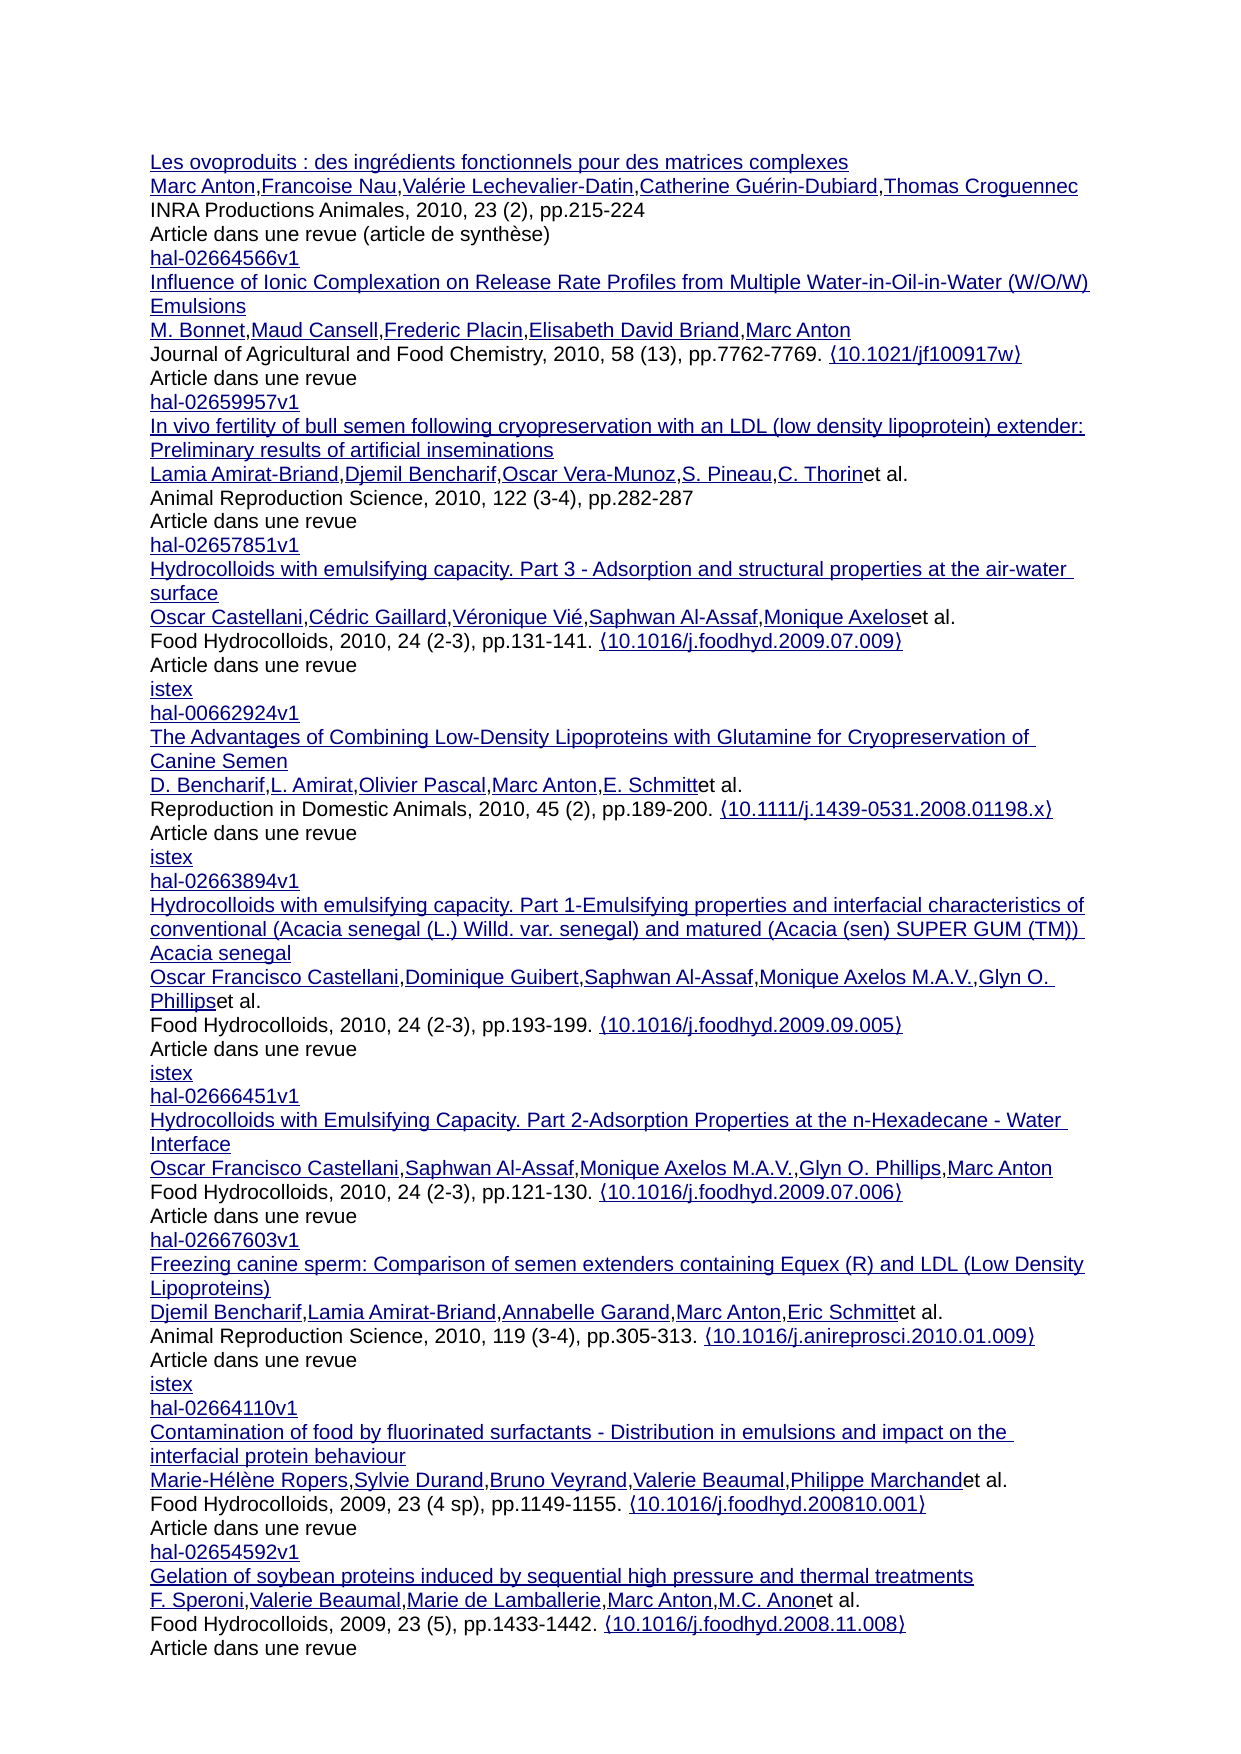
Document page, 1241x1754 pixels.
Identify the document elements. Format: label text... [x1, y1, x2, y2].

table_cell The Advantages of Combining Low-Density Lipoproteins with Glutamine for Cryopreservation of Canine Semen D. Bencharif,L. Amirat,Olivier Pascal,Marc Anton,E. Schmittet al. Reproduction in Domestic Animals, 2010, 45 (2), pp.189-200. ⟨10.1111/j.1439-0531.2008.01198.x⟩ Article dans une revue istex hal-02663894v1 [150, 725, 1090, 893]
table_cell Influence of Ionic Complexation on Release Rate Profiles from Multiple Water-in-Oil-in-Water (W/O/W) [150, 270, 1090, 291]
table_cell Contamination of food by fluorinated surfactants - Distribution in emulsions and impact on the interfacial protein behaviour Marie-Hélène Ropers,Sylvie Durand,Bruno Veyrand,Valerie Beaumal,Philippe Marchandet al. Food Hydrocolloids, 2009, 23 (4 sp), pp.1149-1155. ⟨10.1016/j.foodhyd.200810.001⟩ Article dans une revue hal-02654592v1 [150, 1420, 1090, 1563]
table_cell Les ovoproduits : des ingrédients fonctionnels pour des matrices complexes Marc Anton,Francoise Nau,Valérie Lechevalier-Datin,Catherine Guérin-Dubiard,Thomas Croguennec INRA Productions Animales, 2010, 23 (2), pp.215-224 Article dans une revue (article de synthèse) hal-02664566v1 [150, 150, 1090, 270]
table_cell Hydrocolloids with emulsifying capacity. Part 3 - Adsorption and structural properties at the air-water surface Oscar Castellani,Cédric Gaillard,Véronique Vié,Saphwan Al-Assaf,Monique Axeloset al. Food Hydrocolloids, 2010, 24 (2-3), pp.131-141. ⟨10.1016/j.foodhyd.2009.07.009⟩ Article dans une revue istex hal-00662924v1 [150, 557, 1090, 725]
table_cell Freezing canine sperm: Comparison of semen extenders containing Equex (R) and LDL (Low Density Lipoproteins) Djemil Bencharif,Lamia Amirat-Briand,Annabelle Garand,Marc Anton,Eric Schmittet al. Animal Reproduction Science, 2010, 119 (3-4), pp.305-313. ⟨10.1016/j.anireprosci.2010.01.009⟩ Article dans une revue istex hal-02664110v1 [150, 1252, 1090, 1420]
table_cell Hydrocolloids with Emulsifying Capacity. Part 2-Adsorption Properties at the n-Hexadecane - Water Interface Oscar Francisco Castellani,Saphwan Al-Assaf,Monique Axelos M.A.V.,Glyn O. Phillips,Marc Anton Food Hydrocolloids, 2010, 24 (2-3), pp.121-130. ⟨10.1016/j.foodhyd.2009.07.006⟩ Article dans une revue hal-02667603v1 [150, 1108, 1090, 1252]
table_cell In vivo fertility of bull semen following cryopreservation with an LDL (low density lipoprotein) extender: Preliminary results of artificial inseminations Lamia Amirat-Briand,Djemil Bencharif,Oscar Vera-Munoz,S. Pineau,C. Thorinet al. Animal Reproduction Science, 2010, 122 (3-4), pp.282-287 Article dans une revue hal-02657851v1 [150, 414, 1090, 557]
table_cell Gelation of soybean proteins induced by sequential high pressure and thermal treatments F. Speroni,Valerie Beaumal,Marie de Lamballerie,Marc Anton,M.C. Anonet al. Food Hydrocolloids, 2009, 23 (5), pp.1433-1442. ⟨10.1016/j.foodhyd.2008.11.008⟩ Article dans une revue [150, 1564, 1090, 1659]
table_cell Hydrocolloids with emulsifying capacity. Part 1-Emulsifying properties and interfacial characteristics of conventional (Acacia senegal (L.) Willd. var. senegal) and matured (Acacia (sen) SUPER GUM (TM)) Acacia senegal Oscar Francisco Castellani,Dominique Guibert,Saphwan Al-Assaf,Monique Axelos M.A.V.,Glyn O. Phillipset al. Food Hydrocolloids, 2010, 24 (2-3), pp.193-199. ⟨10.1016/j.foodhyd.2009.09.005⟩ Article dans une revue istex hal-02666451v1 [150, 893, 1090, 1108]
table_cell Emulsions M. Bonnet,Maud Cansell,Frederic Placin,Elisabeth David Briand,Marc Anton Journal of Agricultural and Food Chemistry, 2010, 58 (13), pp.7762-7769. ⟨10.1021/jf100917w⟩ Article dans une revue hal-02659957v1 [150, 292, 1090, 413]
